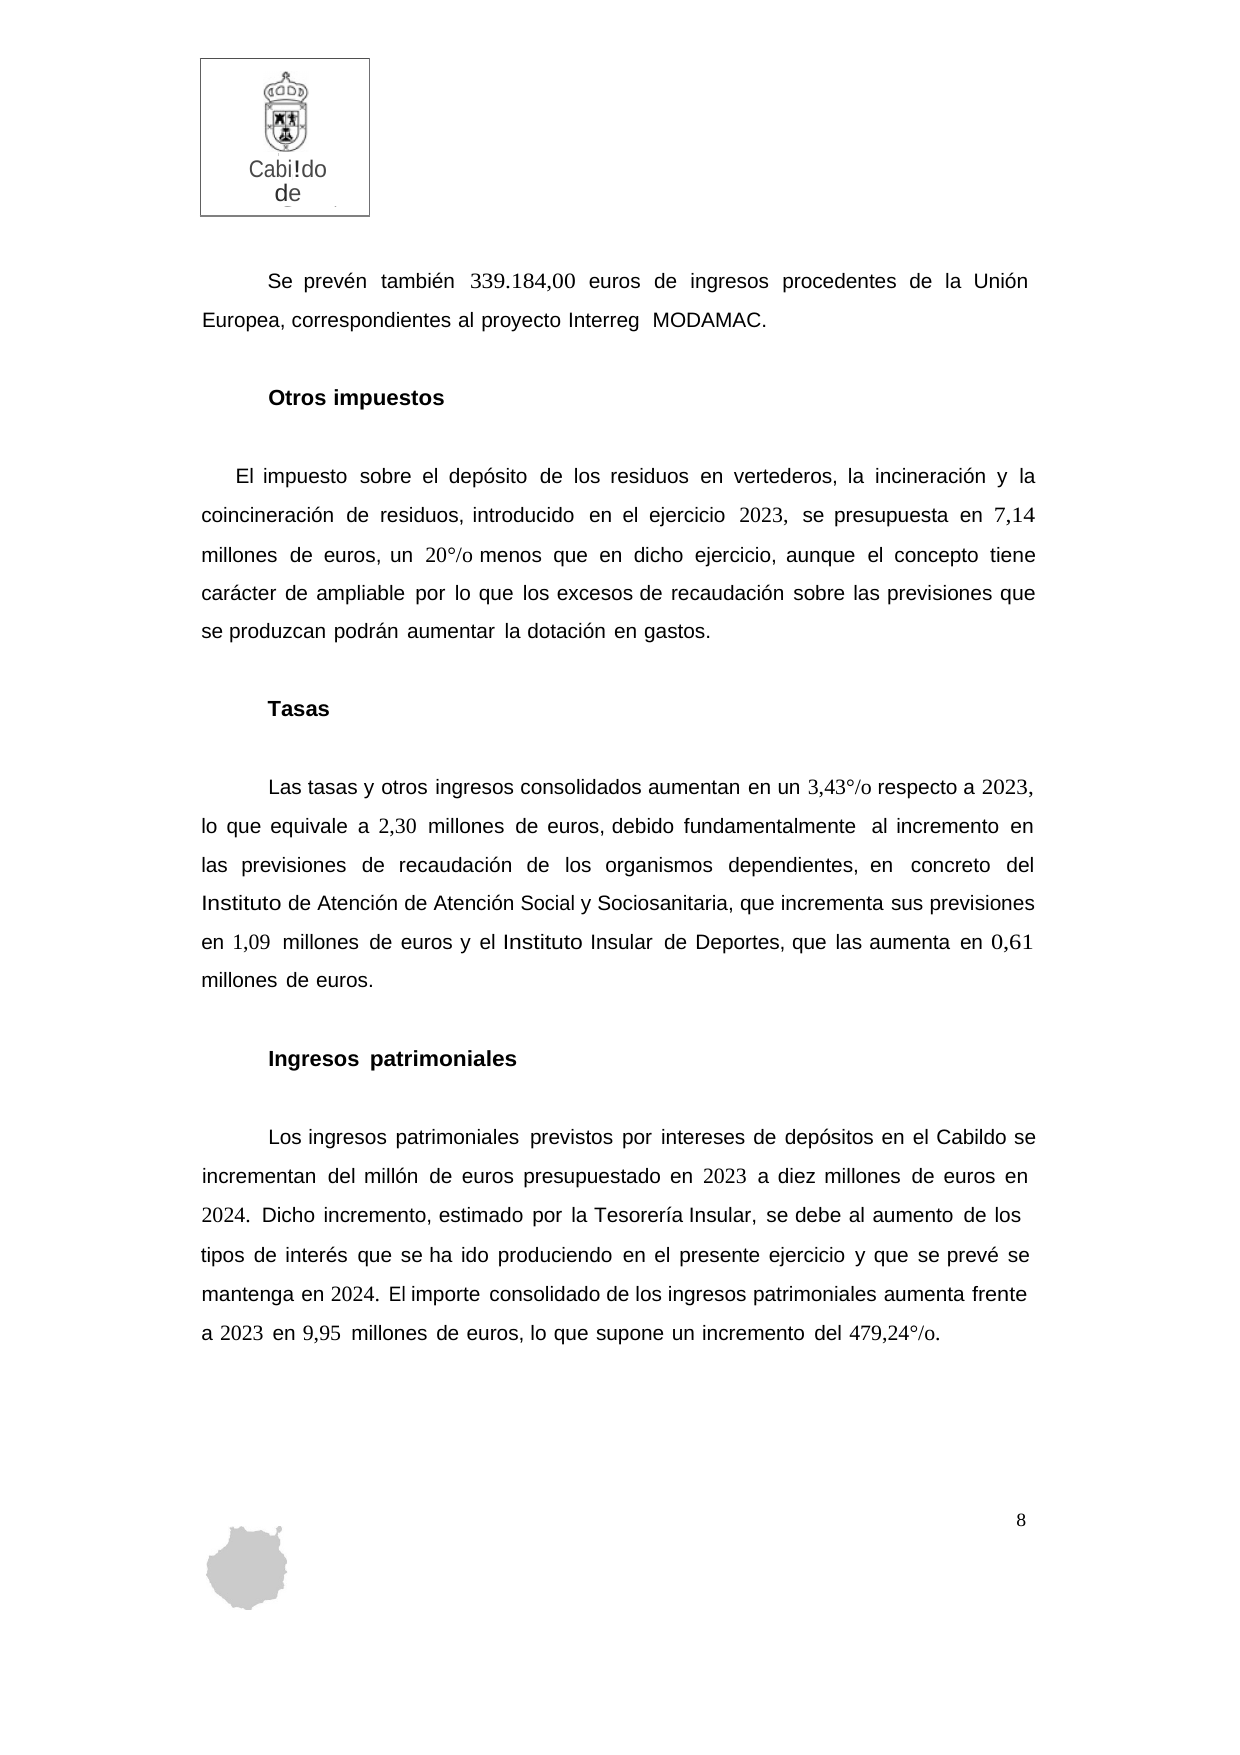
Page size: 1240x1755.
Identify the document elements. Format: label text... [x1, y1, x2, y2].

text Los ingresos patrimoniales previstos por intereses de depósitos en el Cabildo se incrementan del millón de euros presupuestado en 2023 a diez millones de euros en [202, 1124, 1037, 1188]
text Se prevén también 339.184,00 euros de ingresos procedentes de la Unión [267, 268, 1240, 293]
text a 2023 en 9,95 millones de euros, lo que supone un incremento del 479,24°/o. [201, 1321, 1240, 1345]
text 2024. Dicho incremento, estimado por la Tesorería Insular, se debe al aumento de los [201, 1203, 1240, 1228]
text Otros impuestos [268, 385, 1240, 410]
text Ingresos patrimoniales [268, 1045, 1240, 1071]
text Las tasas y otros ingresos consolidados aumentan en un 3,43°/o respecto a 2023, lo que equivale a 2,30 millones de euros, debido fundamentalmente al incremento en las previsiones de recaudación de los organismos dependientes, en concreto del Instituto de Atención de Atención Social y Sociosanitaria, que incrementa sus previsiones en 1,09 millones de euros y el Instituto Insular de Deportes, que las aumenta en 0,61 millones de euros. [201, 774, 1034, 992]
text Europea, correspondientes al proyecto Interreg MODAMAC. [202, 308, 1240, 332]
text Tasas [267, 696, 1240, 721]
text 8 [206, 1507, 1240, 1609]
text tipos de interés que se ha ido produciendo en el presente ejercicio y que se prevé se mantenga en 2024. El importe consolidado de los ingresos patrimoniales aumenta frente [201, 1242, 1035, 1306]
text El impuesto sobre el depósito de los residuos en vertederos, la incineración y la coincineración de residuos, introducido en el ejercicio 2023, se presupuesta en 7,14 millones de euros, un 20°/o menos que en dicho ejercicio, aunque el concepto tiene carácter de ampliable por lo que los excesos de recaudación sobre las previsiones que se produzcan podrán aumentar la dotación en gastos. [201, 464, 1036, 643]
